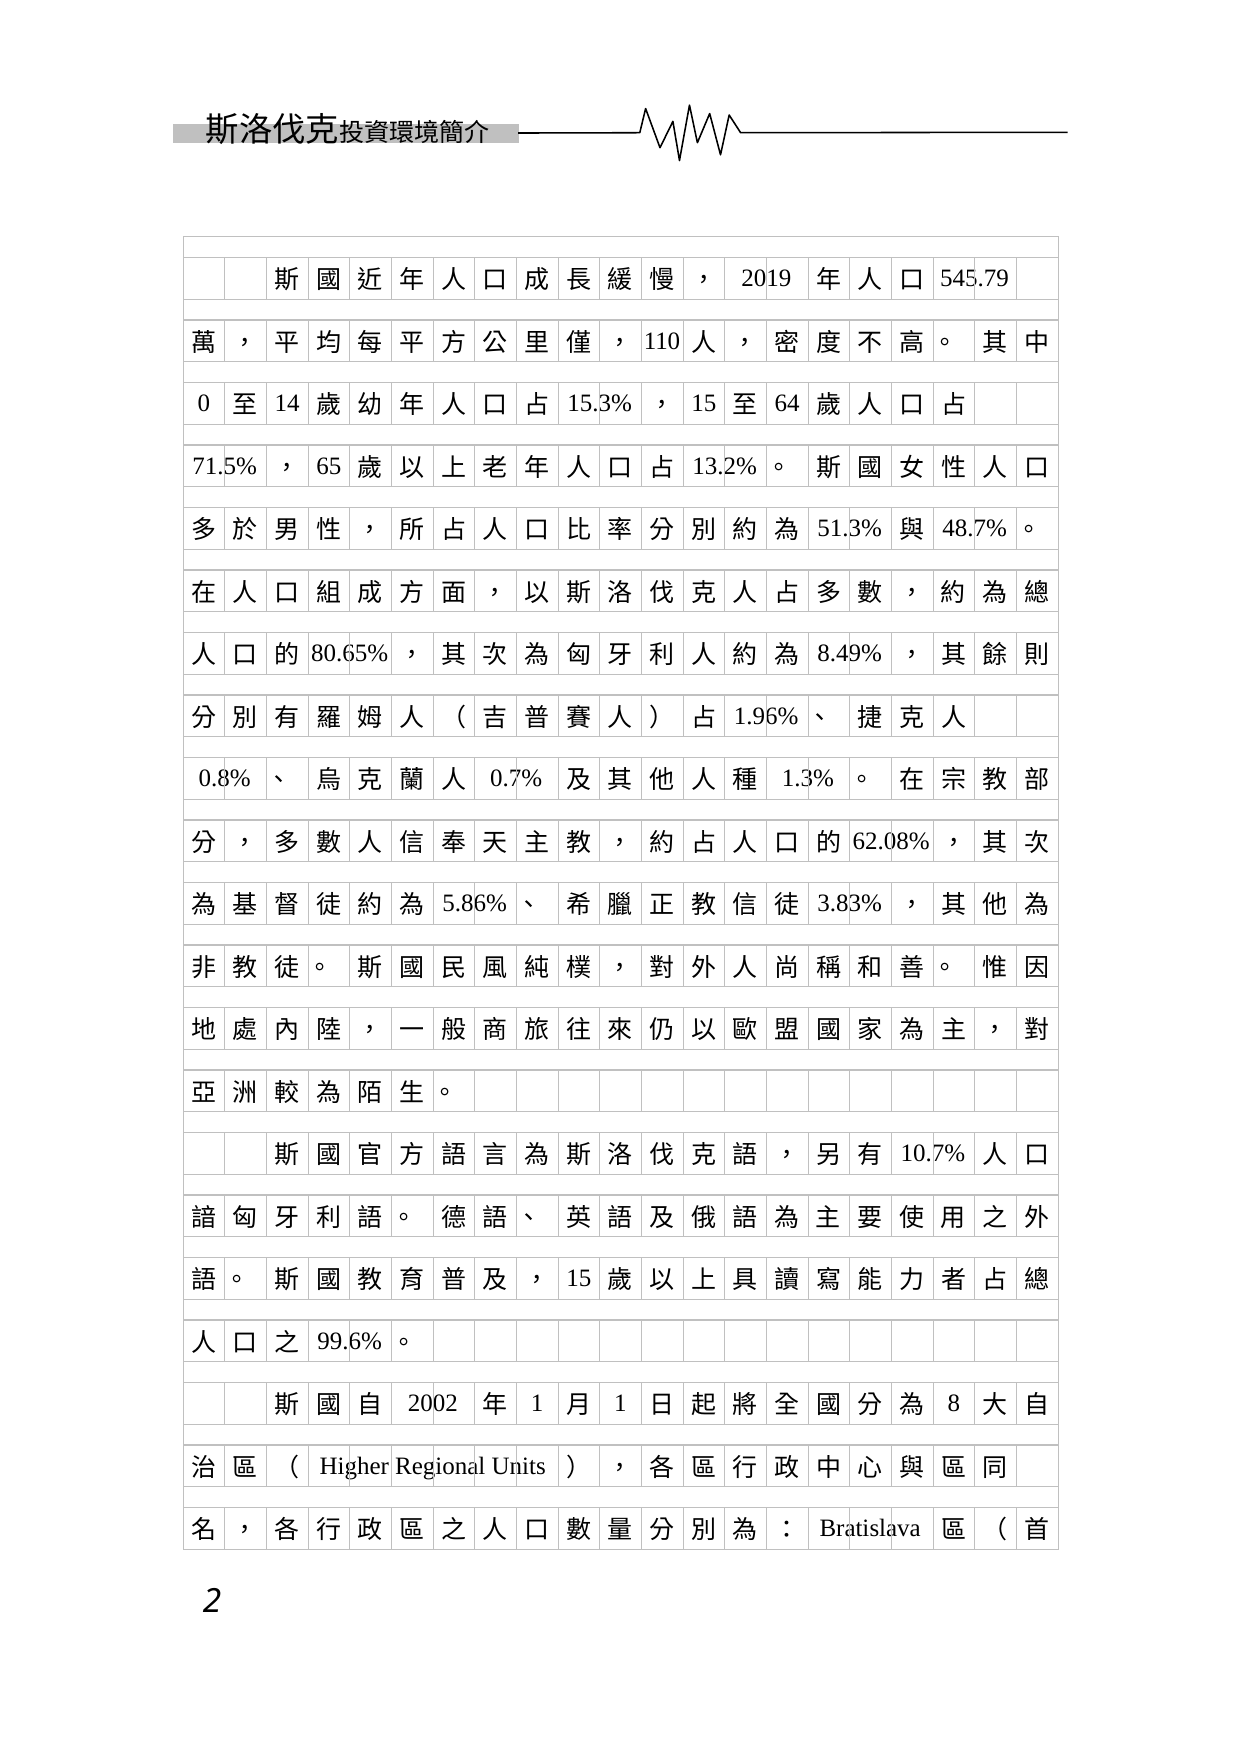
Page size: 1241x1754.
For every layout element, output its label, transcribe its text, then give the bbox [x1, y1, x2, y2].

text 斯國官方語言為斯洛伐克語，另有10.7%人口諳匈牙利語。德語、英語及俄語為主要使用之外語。斯國教育普及，15歲以上具讀寫能力者占總人口之99.6%。 [267, 1258, 308, 1299]
text 斯國官方語言為斯洛伐克語，另有10.7%人口諳匈牙利語。德語、英語及俄語為主要使用之外語。斯國教育普及，15歲以上具讀寫能力者占總人口之99.6%。 [350, 1258, 391, 1299]
text 斯國近年人口成長緩慢，2019年人口545.79萬，平均每平方公里僅，110人，密度不高。其中0至14歲幼年人口占15.3%，15至64歲人口占71.5%，65歲以上老年人口占13.2%。斯國女性人口多於男性，所占人口比率分別約為51.3%與48.7%。在人口組成方面，以斯洛伐克人占多數，約為總人口的80.65%，其次為匈牙利人約為8.49%，其餘則分別有羅姆人（吉普賽人）占1.96%、捷克人0.8%、烏克蘭人0.7%及其他人種1.3%。在宗教部分，多數人信奉天主教，約占人口的62.08%，其次為基督徒約為5.86%、希臘正教信徒3.83%，其他為非教徒。斯國民風純樸，對外人尚稱和善。惟因地處內陸，一般商旅往來仍以歐盟國家為主，對亞洲較為陌生。 [184, 737, 1058, 757]
text 斯國官方語言為斯洛伐克語，另有10.7%人口諳匈牙利語。德語、英語及俄語為主要使用之外語。斯國教育普及，15歲以上具讀寫能力者占總人口之99.6%。 [767, 1258, 808, 1299]
text 斯國官方語言為斯洛伐克語，另有10.7%人口諳匈牙利語。德語、英語及俄語為主要使用之外語。斯國教育普及，15歲以上具讀寫能力者占總人口之99.6%。 [850, 1258, 891, 1299]
text 斯國官方語言為斯洛伐克語，另有10.7%人口諳匈牙利語。德語、英語及俄語為主要使用之外語。斯國教育普及，15歲以上具讀寫能力者占總人口之99.6%。 [184, 1133, 224, 1174]
text 斯國官方語言為斯洛伐克語，另有10.7%人口諳匈牙利語。德語、英語及俄語為主要使用之外語。斯國教育普及，15歲以上具讀寫能力者占總人口之99.6%。 [517, 1133, 558, 1174]
text 斯國官方語言為斯洛伐克語，另有10.7%人口諳匈牙利語。德語、英語及俄語為主要使用之外語。斯國教育普及，15歲以上具讀寫能力者占總人口之99.6%。 [309, 1196, 349, 1236]
text 斯國官方語言為斯洛伐克語，另有10.7%人口諳匈牙利語。德語、英語及俄語為主要使用之外語。斯國教育普及，15歲以上具讀寫能力者占總人口之99.6%。 [350, 1321, 391, 1361]
text 斯國官方語言為斯洛伐克語，另有10.7%人口諳匈牙利語。德語、英語及俄語為主要使用之外語。斯國教育普及，15歲以上具讀寫能力者占總人口之99.6%。 [600, 1133, 641, 1174]
text 斯國官方語言為斯洛伐克語，另有10.7%人口諳匈牙利語。德語、英語及俄語為主要使用之外語。斯國教育普及，15歲以上具讀寫能力者占總人口之99.6%。 [559, 1196, 599, 1236]
text 斯國官方語言為斯洛伐克語，另有10.7%人口諳匈牙利語。德語、英語及俄語為主要使用之外語。斯國教育普及，15歲以上具讀寫能力者占總人口之99.6%。 [475, 1196, 516, 1236]
text 斯國近年人口成長緩慢，2019年人口545.79萬，平均每平方公里僅，110人，密度不高。其中0至14歲幼年人口占15.3%，15至64歲人口占71.5%，65歲以上老年人口占13.2%。斯國女性人口多於男性，所占人口比率分別約為51.3%與48.7%。在人口組成方面，以斯洛伐克人占多數，約為總人口的80.65%，其次為匈牙利人約為8.49%，其餘則分別有羅姆人（吉普賽人）占1.96%、捷克人0.8%、烏克蘭人0.7%及其他人種1.3%。在宗教部分，多數人信奉天主教，約占人口的62.08%，其次為基督徒約為5.86%、希臘正教信徒3.83%，其他為非教徒。斯國民風純樸，對外人尚稱和善。惟因地處內陸，一般商旅往來仍以歐盟國家為主，對亞洲較為陌生。 [184, 800, 1058, 819]
text 斯國官方語言為斯洛伐克語，另有10.7%人口諳匈牙利語。德語、英語及俄語為主要使用之外語。斯國教育普及，15歲以上具讀寫能力者占總人口之99.6%。 [267, 1321, 308, 1361]
text 斯國官方語言為斯洛伐克語，另有10.7%人口諳匈牙利語。德語、英語及俄語為主要使用之外語。斯國教育普及，15歲以上具讀寫能力者占總人口之99.6%。 [684, 1258, 724, 1299]
text 斯國近年人口成長緩慢，2019年人口545.79萬，平均每平方公里僅，110人，密度不高。其中0至14歲幼年人口占15.3%，15至64歲人口占71.5%，65歲以上老年人口占13.2%。斯國女性人口多於男性，所占人口比率分別約為51.3%與48.7%。在人口組成方面，以斯洛伐克人占多數，約為總人口的80.65%，其次為匈牙利人約為8.49%，其餘則分別有羅姆人（吉普賽人）占1.96%、捷克人0.8%、烏克蘭人0.7%及其他人種1.3%。在宗教部分，多數人信奉天主教，約占人口的62.08%，其次為基督徒約為5.86%、希臘正教信徒3.83%，其他為非教徒。斯國民風純樸，對外人尚稱和善。惟因地處內陸，一般商旅往來仍以歐盟國家為主，對亞洲較為陌生。 [184, 925, 1058, 944]
text 斯國官方語言為斯洛伐克語，另有10.7%人口諳匈牙利語。德語、英語及俄語為主要使用之外語。斯國教育普及，15歲以上具讀寫能力者占總人口之99.6%。 [309, 1133, 349, 1174]
text 斯國官方語言為斯洛伐克語，另有10.7%人口諳匈牙利語。德語、英語及俄語為主要使用之外語。斯國教育普及，15歲以上具讀寫能力者占總人口之99.6%。 [225, 1196, 266, 1236]
text 斯國官方語言為斯洛伐克語，另有10.7%人口諳匈牙利語。德語、英語及俄語為主要使用之外語。斯國教育普及，15歲以上具讀寫能力者占總人口之99.6%。 [559, 1133, 599, 1174]
text 斯國官方語言為斯洛伐克語，另有10.7%人口諳匈牙利語。德語、英語及俄語為主要使用之外語。斯國教育普及，15歲以上具讀寫能力者占總人口之99.6%。 [559, 1258, 599, 1299]
text 斯國官方語言為斯洛伐克語，另有10.7%人口諳匈牙利語。德語、英語及俄語為主要使用之外語。斯國教育普及，15歲以上具讀寫能力者占總人口之99.6%。 [892, 1196, 933, 1236]
text 斯國官方語言為斯洛伐克語，另有10.7%人口諳匈牙利語。德語、英語及俄語為主要使用之外語。斯國教育普及，15歲以上具讀寫能力者占總人口之99.6%。 [184, 1321, 224, 1361]
text 斯國官方語言為斯洛伐克語，另有10.7%人口諳匈牙利語。德語、英語及俄語為主要使用之外語。斯國教育普及，15歲以上具讀寫能力者占總人口之99.6%。 [1017, 1321, 1058, 1361]
text 斯國官方語言為斯洛伐克語，另有10.7%人口諳匈牙利語。德語、英語及俄語為主要使用之外語。斯國教育普及，15歲以上具讀寫能力者占總人口之99.6%。 [600, 1321, 641, 1361]
text 斯國官方語言為斯洛伐克語，另有10.7%人口諳匈牙利語。德語、英語及俄語為主要使用之外語。斯國教育普及，15歲以上具讀寫能力者占總人口之99.6%。 [892, 1321, 933, 1361]
text 斯國官方語言為斯洛伐克語，另有10.7%人口諳匈牙利語。德語、英語及俄語為主要使用之外語。斯國教育普及，15歲以上具讀寫能力者占總人口之99.6%。 [350, 1133, 391, 1174]
text 斯國官方語言為斯洛伐克語，另有10.7%人口諳匈牙利語。德語、英語及俄語為主要使用之外語。斯國教育普及，15歲以上具讀寫能力者占總人口之99.6%。 [267, 1196, 308, 1236]
text 斯國近年人口成長緩慢，2019年人口545.79萬，平均每平方公里僅，110人，密度不高。其中0至14歲幼年人口占15.3%，15至64歲人口占71.5%，65歲以上老年人口占13.2%。斯國女性人口多於男性，所占人口比率分別約為51.3%與48.7%。在人口組成方面，以斯洛伐克人占多數，約為總人口的80.65%，其次為匈牙利人約為8.49%，其餘則分別有羅姆人（吉普賽人）占1.96%、捷克人0.8%、烏克蘭人0.7%及其他人種1.3%。在宗教部分，多數人信奉天主教，約占人口的62.08%，其次為基督徒約為5.86%、希臘正教信徒3.83%，其他為非教徒。斯國民風純樸，對外人尚稱和善。惟因地處內陸，一般商旅往來仍以歐盟國家為主，對亞洲較為陌生。 [184, 362, 1058, 382]
text 斯國官方語言為斯洛伐克語，另有10.7%人口諳匈牙利語。德語、英語及俄語為主要使用之外語。斯國教育普及，15歲以上具讀寫能力者占總人口之99.6%。 [309, 1258, 349, 1299]
text 斯國官方語言為斯洛伐克語，另有10.7%人口諳匈牙利語。德語、英語及俄語為主要使用之外語。斯國教育普及，15歲以上具讀寫能力者占總人口之99.6%。 [809, 1258, 849, 1299]
text 斯國自2002年1月1日起將全國分為8大自治區（Higher Regional Units），各區行政中心與區同名，各行政區之人口數量分別為：Bratislava區（首府區，人口為61萬8,380人）、Košice區（第二大城區，人口為79萬4,756人）、Prešov區（人口為81萬8,916人）、Nitra區（人口為68萬6,662人）、Žilina區（人口為69萬420人）、Banská Bystrica區（人口為65萬6,813人）、Trnava區（人口為55萬7,608人）以及Trenčín區（人口為59萬2,394人）。 [184, 1487, 1058, 1507]
text 斯國官方語言為斯洛伐克語，另有10.7%人口諳匈牙利語。德語、英語及俄語為主要使用之外語。斯國教育普及，15歲以上具讀寫能力者占總人口之99.6%。 [684, 1133, 724, 1174]
text 斯國官方語言為斯洛伐克語，另有10.7%人口諳匈牙利語。德語、英語及俄語為主要使用之外語。斯國教育普及，15歲以上具讀寫能力者占總人口之99.6%。 [767, 1321, 808, 1361]
text 斯國官方語言為斯洛伐克語，另有10.7%人口諳匈牙利語。德語、英語及俄語為主要使用之外語。斯國教育普及，15歲以上具讀寫能力者占總人口之99.6%。 [184, 1300, 1058, 1319]
text 斯國官方語言為斯洛伐克語，另有10.7%人口諳匈牙利語。德語、英語及俄語為主要使用之外語。斯國教育普及，15歲以上具讀寫能力者占總人口之99.6%。 [225, 1321, 266, 1361]
text 斯國官方語言為斯洛伐克語，另有10.7%人口諳匈牙利語。德語、英語及俄語為主要使用之外語。斯國教育普及，15歲以上具讀寫能力者占總人口之99.6%。 [809, 1196, 849, 1236]
text 斯國官方語言為斯洛伐克語，另有10.7%人口諳匈牙利語。德語、英語及俄語為主要使用之外語。斯國教育普及，15歲以上具讀寫能力者占總人口之99.6%。 [184, 1175, 1058, 1194]
text 斯國官方語言為斯洛伐克語，另有10.7%人口諳匈牙利語。德語、英語及俄語為主要使用之外語。斯國教育普及，15歲以上具讀寫能力者占總人口之99.6%。 [684, 1196, 724, 1236]
text 斯國近年人口成長緩慢，2019年人口545.79萬，平均每平方公里僅，110人，密度不高。其中0至14歲幼年人口占15.3%，15至64歲人口占71.5%，65歲以上老年人口占13.2%。斯國女性人口多於男性，所占人口比率分別約為51.3%與48.7%。在人口組成方面，以斯洛伐克人占多數，約為總人口的80.65%，其次為匈牙利人約為8.49%，其餘則分別有羅姆人（吉普賽人）占1.96%、捷克人0.8%、烏克蘭人0.7%及其他人種1.3%。在宗教部分，多數人信奉天主教，約占人口的62.08%，其次為基督徒約為5.86%、希臘正教信徒3.83%，其他為非教徒。斯國民風純樸，對外人尚稱和善。惟因地處內陸，一般商旅往來仍以歐盟國家為主，對亞洲較為陌生。 [184, 300, 1058, 319]
text 斯國近年人口成長緩慢，2019年人口545.79萬，平均每平方公里僅，110人，密度不高。其中0至14歲幼年人口占15.3%，15至64歲人口占71.5%，65歲以上老年人口占13.2%。斯國女性人口多於男性，所占人口比率分別約為51.3%與48.7%。在人口組成方面，以斯洛伐克人占多數，約為總人口的80.65%，其次為匈牙利人約為8.49%，其餘則分別有羅姆人（吉普賽人）占1.96%、捷克人0.8%、烏克蘭人0.7%及其他人種1.3%。在宗教部分，多數人信奉天主教，約占人口的62.08%，其次為基督徒約為5.86%、希臘正教信徒3.83%，其他為非教徒。斯國民風純樸，對外人尚稱和善。惟因地處內陸，一般商旅往來仍以歐盟國家為主，對亞洲較為陌生。 [184, 550, 1058, 569]
text 斯國官方語言為斯洛伐克語，另有10.7%人口諳匈牙利語。德語、英語及俄語為主要使用之外語。斯國教育普及，15歲以上具讀寫能力者占總人口之99.6%。 [184, 1196, 224, 1236]
text 斯國官方語言為斯洛伐克語，另有10.7%人口諳匈牙利語。德語、英語及俄語為主要使用之外語。斯國教育普及，15歲以上具讀寫能力者占總人口之99.6%。 [434, 1258, 474, 1299]
text 斯國官方語言為斯洛伐克語，另有10.7%人口諳匈牙利語。德語、英語及俄語為主要使用之外語。斯國教育普及，15歲以上具讀寫能力者占總人口之99.6%。 [600, 1258, 641, 1299]
text 斯國自2002年1月1日起將全國分為8大自治區（Higher Regional Units），各區行政中心與區同名，各行政區之人口數量分別為：Bratislava區（首府區，人口為61萬8,380人）、Košice區（第二大城區，人口為79萬4,756人）、Prešov區（人口為81萬8,916人）、Nitra區（人口為68萬6,662人）、Žilina區（人口為69萬420人）、Banská Bystrica區（人口為65萬6,813人）、Trnava區（人口為55萬7,608人）以及Trenčín區（人口為59萬2,394人）。 [184, 1362, 1058, 1382]
text 斯國官方語言為斯洛伐克語，另有10.7%人口諳匈牙利語。德語、英語及俄語為主要使用之外語。斯國教育普及，15歲以上具讀寫能力者占總人口之99.6%。 [392, 1321, 433, 1361]
text 斯國官方語言為斯洛伐克語，另有10.7%人口諳匈牙利語。德語、英語及俄語為主要使用之外語。斯國教育普及，15歲以上具讀寫能力者占總人口之99.6%。 [975, 1321, 1016, 1361]
text 斯國官方語言為斯洛伐克語，另有10.7%人口諳匈牙利語。德語、英語及俄語為主要使用之外語。斯國教育普及，15歲以上具讀寫能力者占總人口之99.6%。 [892, 1258, 933, 1299]
text 斯國官方語言為斯洛伐克語，另有10.7%人口諳匈牙利語。德語、英語及俄語為主要使用之外語。斯國教育普及，15歲以上具讀寫能力者占總人口之99.6%。 [684, 1321, 724, 1361]
text 斯國官方語言為斯洛伐克語，另有10.7%人口諳匈牙利語。德語、英語及俄語為主要使用之外語。斯國教育普及，15歲以上具讀寫能力者占總人口之99.6%。 [350, 1196, 391, 1236]
text 斯國近年人口成長緩慢，2019年人口545.79萬，平均每平方公里僅，110人，密度不高。其中0至14歲幼年人口占15.3%，15至64歲人口占71.5%，65歲以上老年人口占13.2%。斯國女性人口多於男性，所占人口比率分別約為51.3%與48.7%。在人口組成方面，以斯洛伐克人占多數，約為總人口的80.65%，其次為匈牙利人約為8.49%，其餘則分別有羅姆人（吉普賽人）占1.96%、捷克人0.8%、烏克蘭人0.7%及其他人種1.3%。在宗教部分，多數人信奉天主教，約占人口的62.08%，其次為基督徒約為5.86%、希臘正教信徒3.83%，其他為非教徒。斯國民風純樸，對外人尚稱和善。惟因地處內陸，一般商旅往來仍以歐盟國家為主，對亞洲較為陌生。 [184, 612, 1058, 632]
text 斯國官方語言為斯洛伐克語，另有10.7%人口諳匈牙利語。德語、英語及俄語為主要使用之外語。斯國教育普及，15歲以上具讀寫能力者占總人口之99.6%。 [642, 1196, 683, 1236]
text 斯國官方語言為斯洛伐克語，另有10.7%人口諳匈牙利語。德語、英語及俄語為主要使用之外語。斯國教育普及，15歲以上具讀寫能力者占總人口之99.6%。 [642, 1321, 683, 1361]
text 斯國官方語言為斯洛伐克語，另有10.7%人口諳匈牙利語。德語、英語及俄語為主要使用之外語。斯國教育普及，15歲以上具讀寫能力者占總人口之99.6%。 [892, 1133, 933, 1174]
text 斯國官方語言為斯洛伐克語，另有10.7%人口諳匈牙利語。德語、英語及俄語為主要使用之外語。斯國教育普及，15歲以上具讀寫能力者占總人口之99.6%。 [934, 1133, 974, 1174]
text 斯國近年人口成長緩慢，2019年人口545.79萬，平均每平方公里僅，110人，密度不高。其中0至14歲幼年人口占15.3%，15至64歲人口占71.5%，65歲以上老年人口占13.2%。斯國女性人口多於男性，所占人口比率分別約為51.3%與48.7%。在人口組成方面，以斯洛伐克人占多數，約為總人口的80.65%，其次為匈牙利人約為8.49%，其餘則分別有羅姆人（吉普賽人）占1.96%、捷克人0.8%、烏克蘭人0.7%及其他人種1.3%。在宗教部分，多數人信奉天主教，約占人口的62.08%，其次為基督徒約為5.86%、希臘正教信徒3.83%，其他為非教徒。斯國民風純樸，對外人尚稱和善。惟因地處內陸，一般商旅往來仍以歐盟國家為主，對亞洲較為陌生。 [184, 425, 1058, 444]
text 斯國官方語言為斯洛伐克語，另有10.7%人口諳匈牙利語。德語、英語及俄語為主要使用之外語。斯國教育普及，15歲以上具讀寫能力者占總人口之99.6%。 [850, 1321, 891, 1361]
text 斯國官方語言為斯洛伐克語，另有10.7%人口諳匈牙利語。德語、英語及俄語為主要使用之外語。斯國教育普及，15歲以上具讀寫能力者占總人口之99.6%。 [1017, 1133, 1058, 1174]
text 斯國近年人口成長緩慢，2019年人口545.79萬，平均每平方公里僅，110人，密度不高。其中0至14歲幼年人口占15.3%，15至64歲人口占71.5%，65歲以上老年人口占13.2%。斯國女性人口多於男性，所占人口比率分別約為51.3%與48.7%。在人口組成方面，以斯洛伐克人占多數，約為總人口的80.65%，其次為匈牙利人約為8.49%，其餘則分別有羅姆人（吉普賽人）占1.96%、捷克人0.8%、烏克蘭人0.7%及其他人種1.3%。在宗教部分，多數人信奉天主教，約占人口的62.08%，其次為基督徒約為5.86%、希臘正教信徒3.83%，其他為非教徒。斯國民風純樸，對外人尚稱和善。惟因地處內陸，一般商旅往來仍以歐盟國家為主，對亞洲較為陌生。 [184, 862, 1058, 882]
text 斯國官方語言為斯洛伐克語，另有10.7%人口諳匈牙利語。德語、英語及俄語為主要使用之外語。斯國教育普及，15歲以上具讀寫能力者占總人口之99.6%。 [392, 1196, 433, 1236]
text 斯國官方語言為斯洛伐克語，另有10.7%人口諳匈牙利語。德語、英語及俄語為主要使用之外語。斯國教育普及，15歲以上具讀寫能力者占總人口之99.6%。 [392, 1258, 433, 1299]
text 斯國近年人口成長緩慢，2019年人口545.79萬，平均每平方公里僅，110人，密度不高。其中0至14歲幼年人口占15.3%，15至64歲人口占71.5%，65歲以上老年人口占13.2%。斯國女性人口多於男性，所占人口比率分別約為51.3%與48.7%。在人口組成方面，以斯洛伐克人占多數，約為總人口的80.65%，其次為匈牙利人約為8.49%，其餘則分別有羅姆人（吉普賽人）占1.96%、捷克人0.8%、烏克蘭人0.7%及其他人種1.3%。在宗教部分，多數人信奉天主教，約占人口的62.08%，其次為基督徒約為5.86%、希臘正教信徒3.83%，其他為非教徒。斯國民風純樸，對外人尚稱和善。惟因地處內陸，一般商旅往來仍以歐盟國家為主，對亞洲較為陌生。 [184, 675, 1058, 694]
text 斯國官方語言為斯洛伐克語，另有10.7%人口諳匈牙利語。德語、英語及俄語為主要使用之外語。斯國教育普及，15歲以上具讀寫能力者占總人口之99.6%。 [850, 1196, 891, 1236]
text 斯國官方語言為斯洛伐克語，另有10.7%人口諳匈牙利語。德語、英語及俄語為主要使用之外語。斯國教育普及，15歲以上具讀寫能力者占總人口之99.6%。 [559, 1321, 599, 1361]
text 斯國官方語言為斯洛伐克語，另有10.7%人口諳匈牙利語。德語、英語及俄語為主要使用之外語。斯國教育普及，15歲以上具讀寫能力者占總人口之99.6%。 [934, 1321, 974, 1361]
text 斯國官方語言為斯洛伐克語，另有10.7%人口諳匈牙利語。德語、英語及俄語為主要使用之外語。斯國教育普及，15歲以上具讀寫能力者占總人口之99.6%。 [309, 1321, 349, 1361]
text 斯國官方語言為斯洛伐克語，另有10.7%人口諳匈牙利語。德語、英語及俄語為主要使用之外語。斯國教育普及，15歲以上具讀寫能力者占總人口之99.6%。 [809, 1133, 849, 1174]
text 斯國官方語言為斯洛伐克語，另有10.7%人口諳匈牙利語。德語、英語及俄語為主要使用之外語。斯國教育普及，15歲以上具讀寫能力者占總人口之99.6%。 [267, 1133, 308, 1174]
text 斯國近年人口成長緩慢，2019年人口545.79萬，平均每平方公里僅，110人，密度不高。其中0至14歲幼年人口占15.3%，15至64歲人口占71.5%，65歲以上老年人口占13.2%。斯國女性人口多於男性，所占人口比率分別約為51.3%與48.7%。在人口組成方面，以斯洛伐克人占多數，約為總人口的80.65%，其次為匈牙利人約為8.49%，其餘則分別有羅姆人（吉普賽人）占1.96%、捷克人0.8%、烏克蘭人0.7%及其他人種1.3%。在宗教部分，多數人信奉天主教，約占人口的62.08%，其次為基督徒約為5.86%、希臘正教信徒3.83%，其他為非教徒。斯國民風純樸，對外人尚稱和善。惟因地處內陸，一般商旅往來仍以歐盟國家為主，對亞洲較為陌生。 [184, 487, 1058, 507]
text 斯國官方語言為斯洛伐克語，另有10.7%人口諳匈牙利語。德語、英語及俄語為主要使用之外語。斯國教育普及，15歲以上具讀寫能力者占總人口之99.6%。 [517, 1258, 558, 1299]
text 斯國官方語言為斯洛伐克語，另有10.7%人口諳匈牙利語。德語、英語及俄語為主要使用之外語。斯國教育普及，15歲以上具讀寫能力者占總人口之99.6%。 [475, 1258, 516, 1299]
text 斯國官方語言為斯洛伐克語，另有10.7%人口諳匈牙利語。德語、英語及俄語為主要使用之外語。斯國教育普及，15歲以上具讀寫能力者占總人口之99.6%。 [975, 1196, 1016, 1236]
text 斯國官方語言為斯洛伐克語，另有10.7%人口諳匈牙利語。德語、英語及俄語為主要使用之外語。斯國教育普及，15歲以上具讀寫能力者占總人口之99.6%。 [392, 1133, 433, 1174]
text 斯國官方語言為斯洛伐克語，另有10.7%人口諳匈牙利語。德語、英語及俄語為主要使用之外語。斯國教育普及，15歲以上具讀寫能力者占總人口之99.6%。 [600, 1196, 641, 1236]
text 斯國官方語言為斯洛伐克語，另有10.7%人口諳匈牙利語。德語、英語及俄語為主要使用之外語。斯國教育普及，15歲以上具讀寫能力者占總人口之99.6%。 [184, 1112, 1058, 1132]
text 斯國官方語言為斯洛伐克語，另有10.7%人口諳匈牙利語。德語、英語及俄語為主要使用之外語。斯國教育普及，15歲以上具讀寫能力者占總人口之99.6%。 [725, 1133, 766, 1174]
text 斯國官方語言為斯洛伐克語，另有10.7%人口諳匈牙利語。德語、英語及俄語為主要使用之外語。斯國教育普及，15歲以上具讀寫能力者占總人口之99.6%。 [767, 1133, 808, 1174]
text 斯國官方語言為斯洛伐克語，另有10.7%人口諳匈牙利語。德語、英語及俄語為主要使用之外語。斯國教育普及，15歲以上具讀寫能力者占總人口之99.6%。 [517, 1321, 558, 1361]
text 斯國官方語言為斯洛伐克語，另有10.7%人口諳匈牙利語。德語、英語及俄語為主要使用之外語。斯國教育普及，15歲以上具讀寫能力者占總人口之99.6%。 [434, 1133, 474, 1174]
text 斯國官方語言為斯洛伐克語，另有10.7%人口諳匈牙利語。德語、英語及俄語為主要使用之外語。斯國教育普及，15歲以上具讀寫能力者占總人口之99.6%。 [1017, 1196, 1058, 1236]
text 斯國官方語言為斯洛伐克語，另有10.7%人口諳匈牙利語。德語、英語及俄語為主要使用之外語。斯國教育普及，15歲以上具讀寫能力者占總人口之99.6%。 [809, 1321, 849, 1361]
text 斯國官方語言為斯洛伐克語，另有10.7%人口諳匈牙利語。德語、英語及俄語為主要使用之外語。斯國教育普及，15歲以上具讀寫能力者占總人口之99.6%。 [975, 1258, 1016, 1299]
text 斯國官方語言為斯洛伐克語，另有10.7%人口諳匈牙利語。德語、英語及俄語為主要使用之外語。斯國教育普及，15歲以上具讀寫能力者占總人口之99.6%。 [475, 1133, 516, 1174]
text 斯國近年人口成長緩慢，2019年人口545.79萬，平均每平方公里僅，110人，密度不高。其中0至14歲幼年人口占15.3%，15至64歲人口占71.5%，65歲以上老年人口占13.2%。斯國女性人口多於男性，所占人口比率分別約為51.3%與48.7%。在人口組成方面，以斯洛伐克人占多數，約為總人口的80.65%，其次為匈牙利人約為8.49%，其餘則分別有羅姆人（吉普賽人）占1.96%、捷克人0.8%、烏克蘭人0.7%及其他人種1.3%。在宗教部分，多數人信奉天主教，約占人口的62.08%，其次為基督徒約為5.86%、希臘正教信徒3.83%，其他為非教徒。斯國民風純樸，對外人尚稱和善。惟因地處內陸，一般商旅往來仍以歐盟國家為主，對亞洲較為陌生。 [184, 237, 1058, 257]
text 斯國官方語言為斯洛伐克語，另有10.7%人口諳匈牙利語。德語、英語及俄語為主要使用之外語。斯國教育普及，15歲以上具讀寫能力者占總人口之99.6%。 [184, 1237, 1058, 1257]
text 斯國官方語言為斯洛伐克語，另有10.7%人口諳匈牙利語。德語、英語及俄語為主要使用之外語。斯國教育普及，15歲以上具讀寫能力者占總人口之99.6%。 [1017, 1258, 1058, 1299]
text 斯國官方語言為斯洛伐克語，另有10.7%人口諳匈牙利語。德語、英語及俄語為主要使用之外語。斯國教育普及，15歲以上具讀寫能力者占總人口之99.6%。 [475, 1321, 516, 1361]
text 斯國官方語言為斯洛伐克語，另有10.7%人口諳匈牙利語。德語、英語及俄語為主要使用之外語。斯國教育普及，15歲以上具讀寫能力者占總人口之99.6%。 [434, 1196, 474, 1236]
text 斯國官方語言為斯洛伐克語，另有10.7%人口諳匈牙利語。德語、英語及俄語為主要使用之外語。斯國教育普及，15歲以上具讀寫能力者占總人口之99.6%。 [225, 1133, 266, 1174]
text 斯國官方語言為斯洛伐克語，另有10.7%人口諳匈牙利語。德語、英語及俄語為主要使用之外語。斯國教育普及，15歲以上具讀寫能力者占總人口之99.6%。 [225, 1258, 266, 1299]
text 斯國官方語言為斯洛伐克語，另有10.7%人口諳匈牙利語。德語、英語及俄語為主要使用之外語。斯國教育普及，15歲以上具讀寫能力者占總人口之99.6%。 [767, 1196, 808, 1236]
text 斯國自2002年1月1日起將全國分為8大自治區（Higher Regional Units），各區行政中心與區同名，各行政區之人口數量分別為：Bratislava區（首府區，人口為61萬8,380人）、Košice區（第二大城區，人口為79萬4,756人）、Prešov區（人口為81萬8,916人）、Nitra區（人口為68萬6,662人）、Žilina區（人口為69萬420人）、Banská Bystrica區（人口為65萬6,813人）、Trnava區（人口為55萬7,608人）以及Trenčín區（人口為59萬2,394人）。 [184, 1425, 1058, 1444]
text 斯國官方語言為斯洛伐克語，另有10.7%人口諳匈牙利語。德語、英語及俄語為主要使用之外語。斯國教育普及，15歲以上具讀寫能力者占總人口之99.6%。 [934, 1196, 974, 1236]
text 斯國官方語言為斯洛伐克語，另有10.7%人口諳匈牙利語。德語、英語及俄語為主要使用之外語。斯國教育普及，15歲以上具讀寫能力者占總人口之99.6%。 [850, 1133, 891, 1174]
text 斯國官方語言為斯洛伐克語，另有10.7%人口諳匈牙利語。德語、英語及俄語為主要使用之外語。斯國教育普及，15歲以上具讀寫能力者占總人口之99.6%。 [725, 1321, 766, 1361]
text 斯國官方語言為斯洛伐克語，另有10.7%人口諳匈牙利語。德語、英語及俄語為主要使用之外語。斯國教育普及，15歲以上具讀寫能力者占總人口之99.6%。 [934, 1258, 974, 1299]
text 斯國官方語言為斯洛伐克語，另有10.7%人口諳匈牙利語。德語、英語及俄語為主要使用之外語。斯國教育普及，15歲以上具讀寫能力者占總人口之99.6%。 [975, 1133, 1016, 1174]
text 斯國官方語言為斯洛伐克語，另有10.7%人口諳匈牙利語。德語、英語及俄語為主要使用之外語。斯國教育普及，15歲以上具讀寫能力者占總人口之99.6%。 [725, 1196, 766, 1236]
text 斯國近年人口成長緩慢，2019年人口545.79萬，平均每平方公里僅，110人，密度不高。其中0至14歲幼年人口占15.3%，15至64歲人口占71.5%，65歲以上老年人口占13.2%。斯國女性人口多於男性，所占人口比率分別約為51.3%與48.7%。在人口組成方面，以斯洛伐克人占多數，約為總人口的80.65%，其次為匈牙利人約為8.49%，其餘則分別有羅姆人（吉普賽人）占1.96%、捷克人0.8%、烏克蘭人0.7%及其他人種1.3%。在宗教部分，多數人信奉天主教，約占人口的62.08%，其次為基督徒約為5.86%、希臘正教信徒3.83%，其他為非教徒。斯國民風純樸，對外人尚稱和善。惟因地處內陸，一般商旅往來仍以歐盟國家為主，對亞洲較為陌生。 [184, 1050, 1058, 1069]
text 斯國官方語言為斯洛伐克語，另有10.7%人口諳匈牙利語。德語、英語及俄語為主要使用之外語。斯國教育普及，15歲以上具讀寫能力者占總人口之99.6%。 [184, 1258, 224, 1299]
text 斯國官方語言為斯洛伐克語，另有10.7%人口諳匈牙利語。德語、英語及俄語為主要使用之外語。斯國教育普及，15歲以上具讀寫能力者占總人口之99.6%。 [642, 1133, 683, 1174]
text 斯國近年人口成長緩慢，2019年人口545.79萬，平均每平方公里僅，110人，密度不高。其中0至14歲幼年人口占15.3%，15至64歲人口占71.5%，65歲以上老年人口占13.2%。斯國女性人口多於男性，所占人口比率分別約為51.3%與48.7%。在人口組成方面，以斯洛伐克人占多數，約為總人口的80.65%，其次為匈牙利人約為8.49%，其餘則分別有羅姆人（吉普賽人）占1.96%、捷克人0.8%、烏克蘭人0.7%及其他人種1.3%。在宗教部分，多數人信奉天主教，約占人口的62.08%，其次為基督徒約為5.86%、希臘正教信徒3.83%，其他為非教徒。斯國民風純樸，對外人尚稱和善。惟因地處內陸，一般商旅往來仍以歐盟國家為主，對亞洲較為陌生。 [184, 987, 1058, 1007]
text 斯國官方語言為斯洛伐克語，另有10.7%人口諳匈牙利語。德語、英語及俄語為主要使用之外語。斯國教育普及，15歲以上具讀寫能力者占總人口之99.6%。 [642, 1258, 683, 1299]
text 斯國官方語言為斯洛伐克語，另有10.7%人口諳匈牙利語。德語、英語及俄語為主要使用之外語。斯國教育普及，15歲以上具讀寫能力者占總人口之99.6%。 [517, 1196, 558, 1236]
text 斯國官方語言為斯洛伐克語，另有10.7%人口諳匈牙利語。德語、英語及俄語為主要使用之外語。斯國教育普及，15歲以上具讀寫能力者占總人口之99.6%。 [434, 1321, 474, 1361]
text 斯國官方語言為斯洛伐克語，另有10.7%人口諳匈牙利語。德語、英語及俄語為主要使用之外語。斯國教育普及，15歲以上具讀寫能力者占總人口之99.6%。 [725, 1258, 766, 1299]
